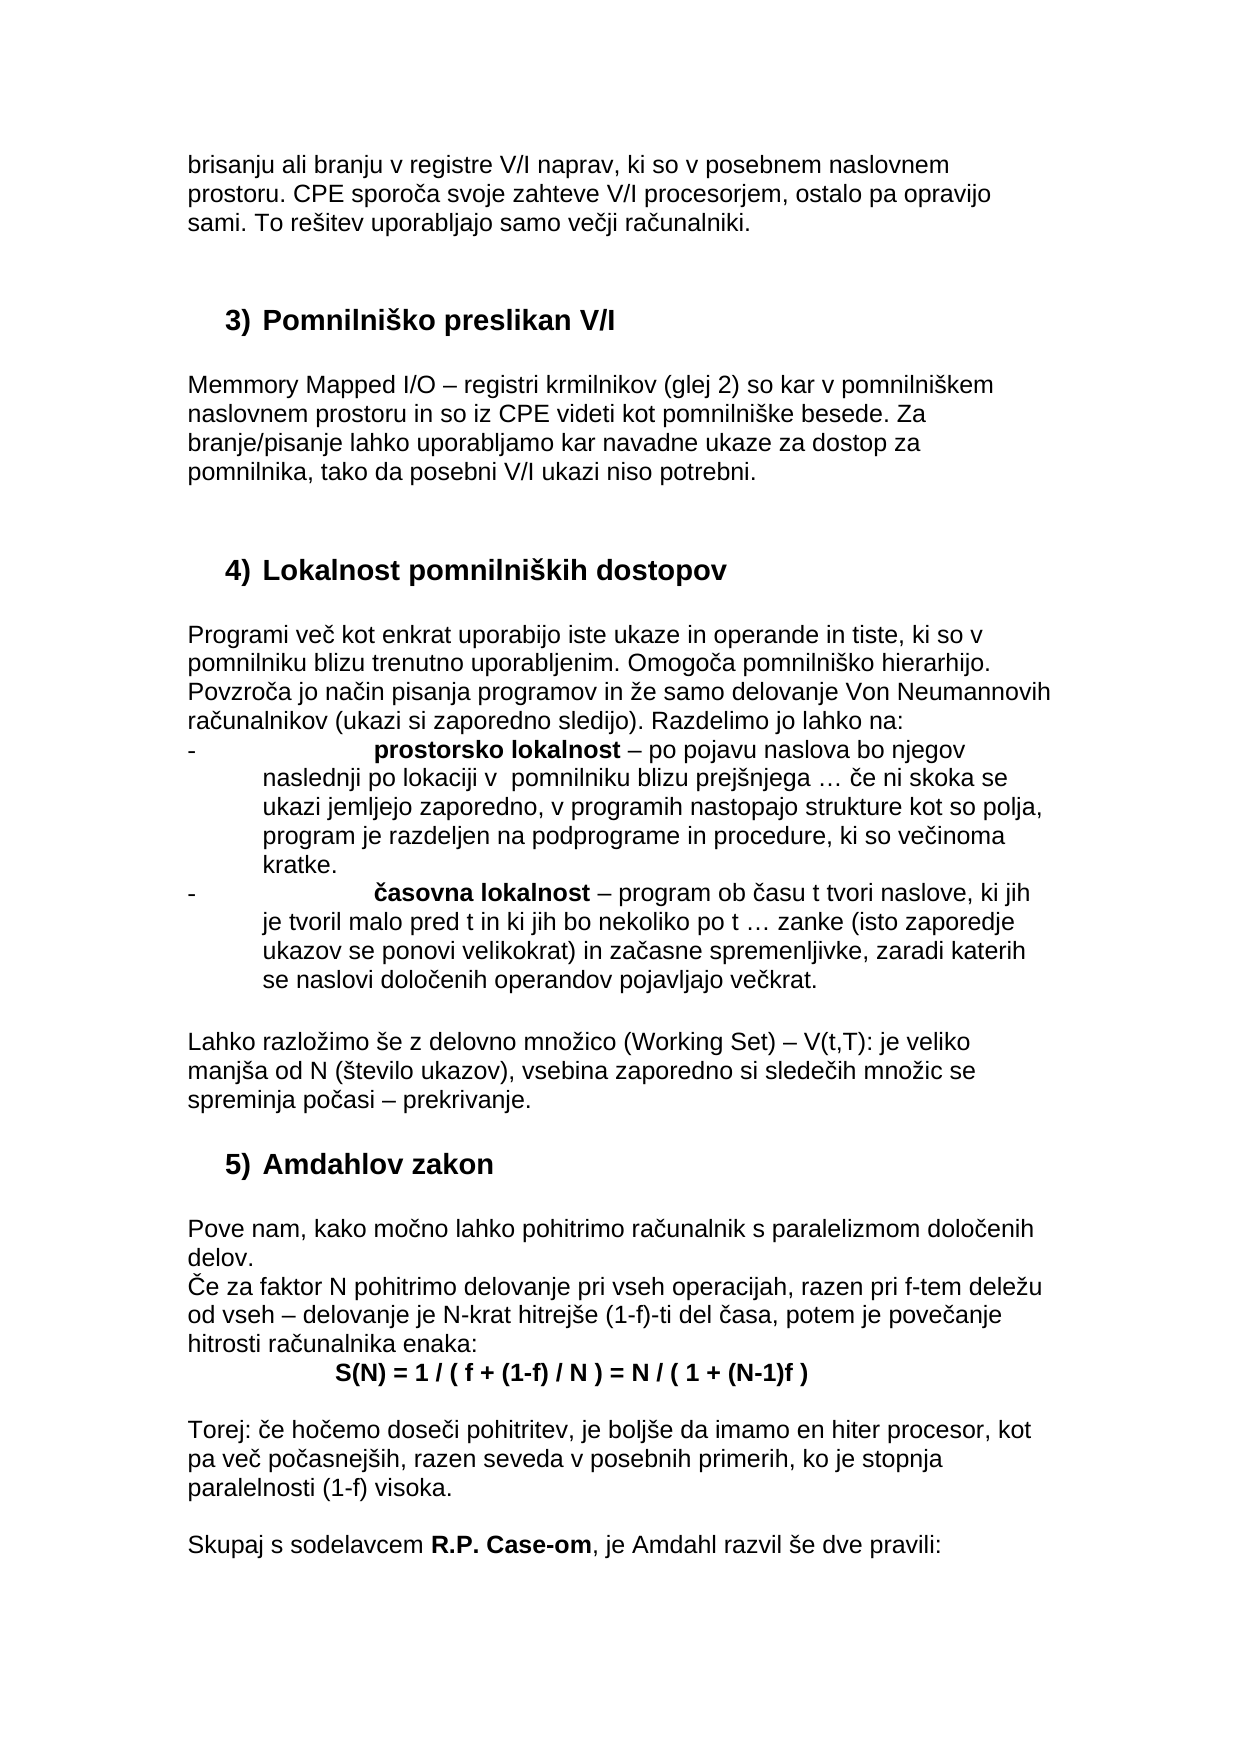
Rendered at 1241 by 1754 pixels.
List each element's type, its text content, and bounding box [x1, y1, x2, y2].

list časovna lokalnost – program ob času t tvori naslove, ki jih je tvoril malo pred t in ki jih bo nekoliko po t … zanke (isto zaporedje ukazov se ponovi velikokrat) in začasne spremenljivke, zaradi katerih se naslovi določenih operandov pojavljajo večkrat. [187, 878, 1053, 993]
text Skupaj s sodelavcem R.P. Case-om, je Amdahl razvil še dve pravili: [187, 1530, 1053, 1559]
text Če za faktor N pohitrimo delovanje pri vseh operacijah, razen pri f-tem deležu od vseh – delovanje je N-krat hitrejše (1-f)-ti del časa, potem je povečanje hitrosti računalnika enaka: [187, 1271, 1053, 1358]
text Memmory Mapped I/O – registri krmilnikov (glej 2) so kar v pomnilniškem naslovnem prostoru in so iz CPE videti kot pomnilniške besede. Za branje/pisanje lahko uporabljamo kar navadne ukaze za dostop za pomnilnika, tako da posebni V/I ukazi niso potrebni. [187, 370, 1053, 485]
text S(N) = 1 / ( f + (1-f) / N ) = N / ( 1 + (N-1)f ) [187, 1358, 1053, 1386]
text Torej: če hočemo doseči pohitritev, je boljše da imamo en hiter procesor, kot pa več počasnejših, razen seveda v posebnih primerih, ko je stopnja paralelnosti (1-f) visoka. [187, 1415, 1053, 1501]
text Programi več kot enkrat uporabijo iste ukaze in operande in tiste, ki so v pomnilniku blizu trenutno uporabljenim. Omogoča pomnilniško hierarhijo. Povzroča jo način pisanja programov in že samo delovanje Von Neumannovih računalnikov (ukazi si zaporedno sledijo). Razdelimo jo lahko na: [187, 619, 1053, 734]
text brisanju ali branju v registre V/I naprav, ki so v posebnem naslovnem prostoru. CPE sporoča svoje zahteve V/I procesorjem, ostalo pa opravijo sami. To rešitev uporabljajo samo večji računalniki. [187, 150, 1053, 236]
list Pomnilniško preslikan V/I [225, 303, 1053, 337]
list Amdahlov zakon [225, 1147, 1053, 1180]
list prostorsko lokalnost – po pojavu naslova bo njegov naslednji po lokaciji v pomnilniku blizu prejšnjega … če ni skoka se ukazi jemljejo zaporedno, v programih nastopajo strukture kot so polja, program je razdeljen na podprograme in procedure, ki so večinoma kratke. [187, 734, 1053, 878]
list Lokalnost pomnilniških dostopov [225, 552, 1053, 586]
text Pove nam, kako močno lahko pohitrimo računalnik s paralelizmom določenih delov. [187, 1214, 1053, 1271]
text Lahko razložimo še z delovno množico (Working Set) – V(t,T): je veliko manjša od N (število ukazov), vsebina zaporedno si sledečih množic se spreminja počasi – prekrivanje. [187, 1027, 1053, 1113]
